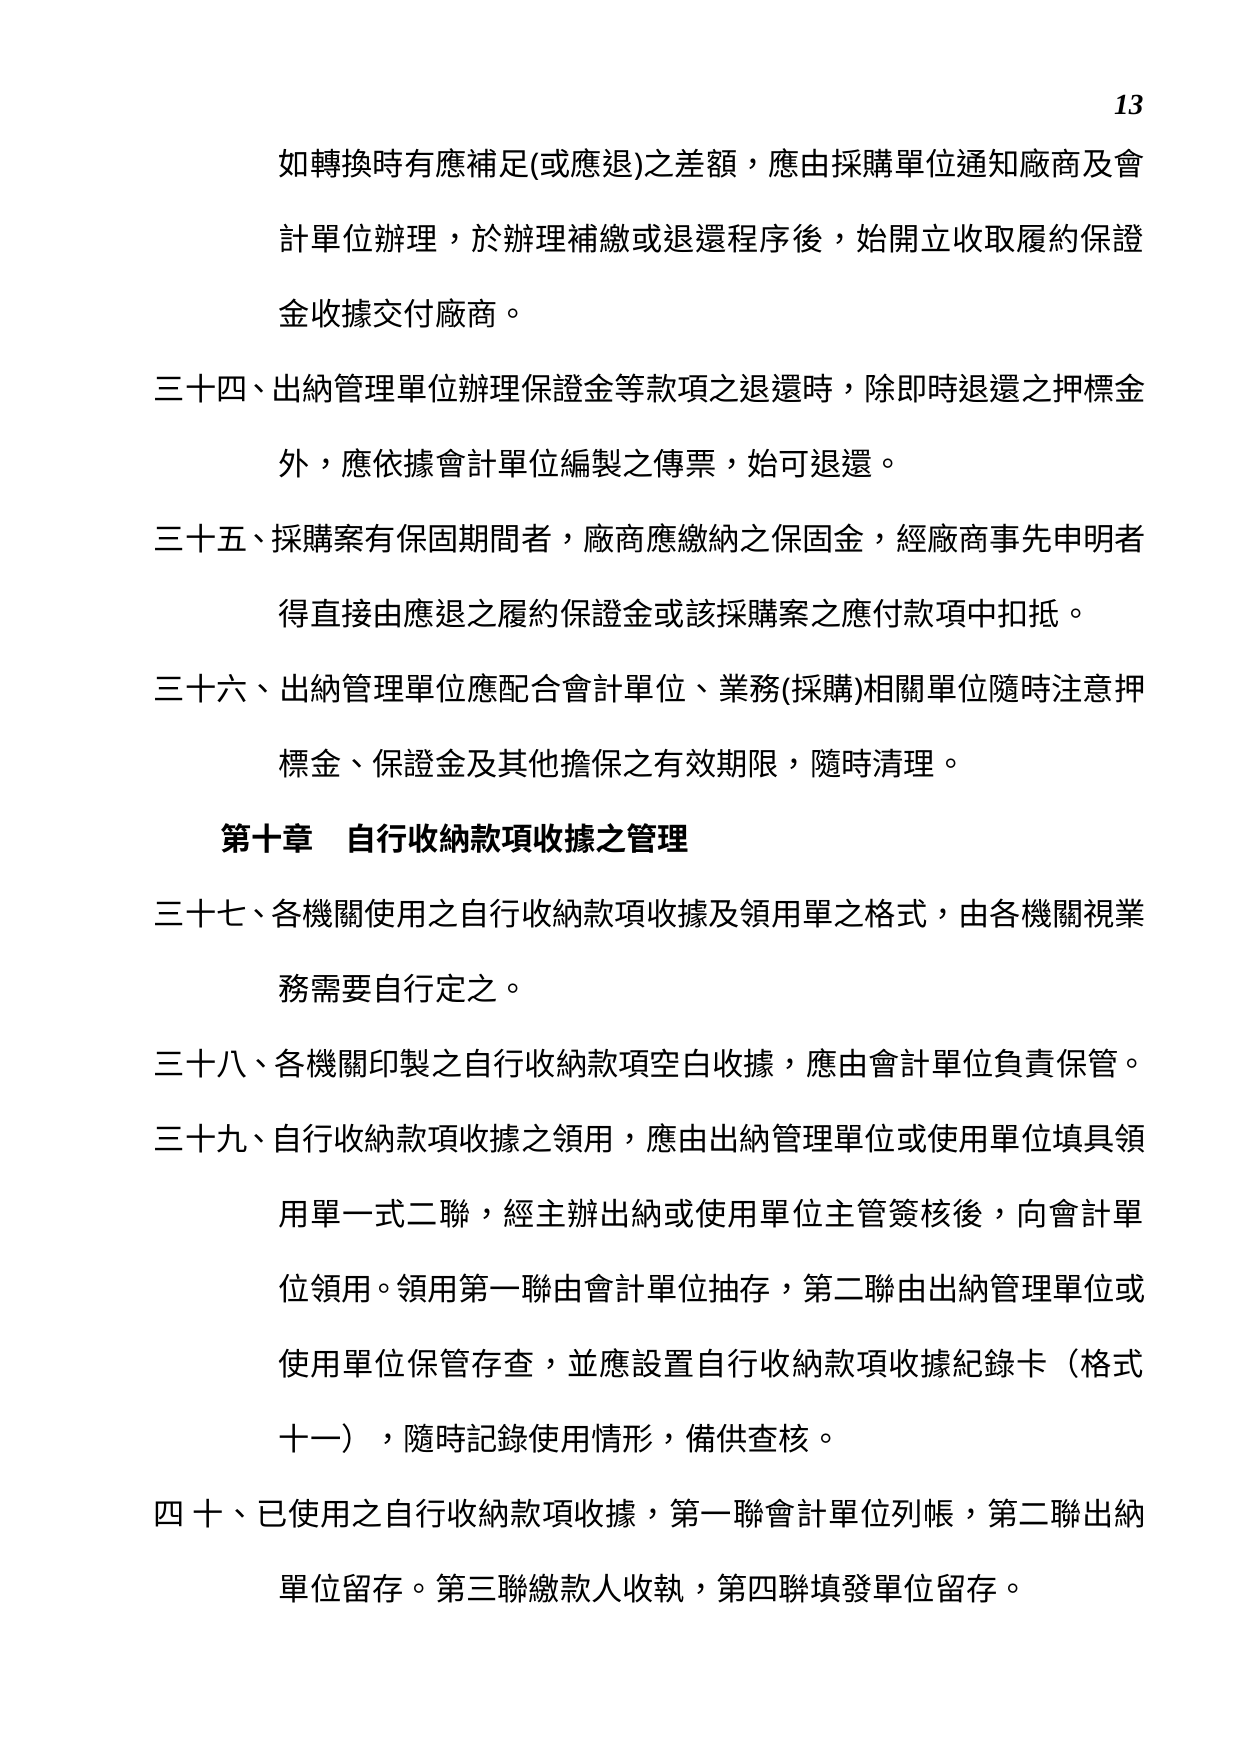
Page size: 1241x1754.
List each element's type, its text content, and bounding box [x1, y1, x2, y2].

text 三十三、出納管理單位依招標文件規定，收取押標金，應開立收據，退還時，對未得標廠商，可即時退還者，出納管理單位應依據採購單位之通知，由廠商檢附採購單位已簽認之文件，連同原繳納之收據或於原繳納押標金之收據上經採購單位簽註未得標之文字與簽章後退還。對無法即時退還者，應循一般付款程序辦理。對得標廠商，收取履約保證金，或將押標金轉換為履約保證金，如轉換時有應補足(或應退)之差額，應由採購單位通知廠商及會計單位辦理，於辦理補繳或退還程序後，始開立收取履約保證金收據交付廠商。 [153, 124, 1146, 349]
text 三十四、出納管理單位辦理保證金等款項之退還時，除即時退還之押標金外，應依據會計單位編製之傳票，始可退還。 [153, 349, 1146, 499]
text 三十九、自行收納款項收據之領用，應由出納管理單位或使用單位填具領用單一式二聯，經主辦出納或使用單位主管簽核後，向會計單位領用。領用第一聯由會計單位抽存，第二聯由出納管理單位或使用單位保管存查，並應設置自行收納款項收據紀錄卡（格式十一），隨時記錄使用情形，備供查核。 [153, 1099, 1146, 1474]
text 三十五、採購案有保固期間者，廠商應繳納之保固金，經廠商事先申明者，得直接由應退之履約保證金或該採購案之應付款項中扣抵。 [153, 499, 1146, 649]
text 第十章 自行收納款項收據之管理 [187, 799, 1146, 874]
text 三十六、出納管理單位應配合會計單位、業務(採購)相關單位隨時注意押標金、保證金及其他擔保之有效期限，隨時清理。 [153, 649, 1146, 799]
text 三十七、各機關使用之自行收納款項收據及領用單之格式，由各機關視業務需要自行定之。 [153, 874, 1146, 1024]
text 三十八、各機關印製之自行收納款項空白收據，應由會計單位負責保管。 [153, 1024, 1146, 1099]
text 四 十、已使用之自行收納款項收據，第一聯會計單位列帳，第二聯出納單位留存。第三聯繳款人收執，第四聨填發單位留存。 [153, 1474, 1146, 1624]
